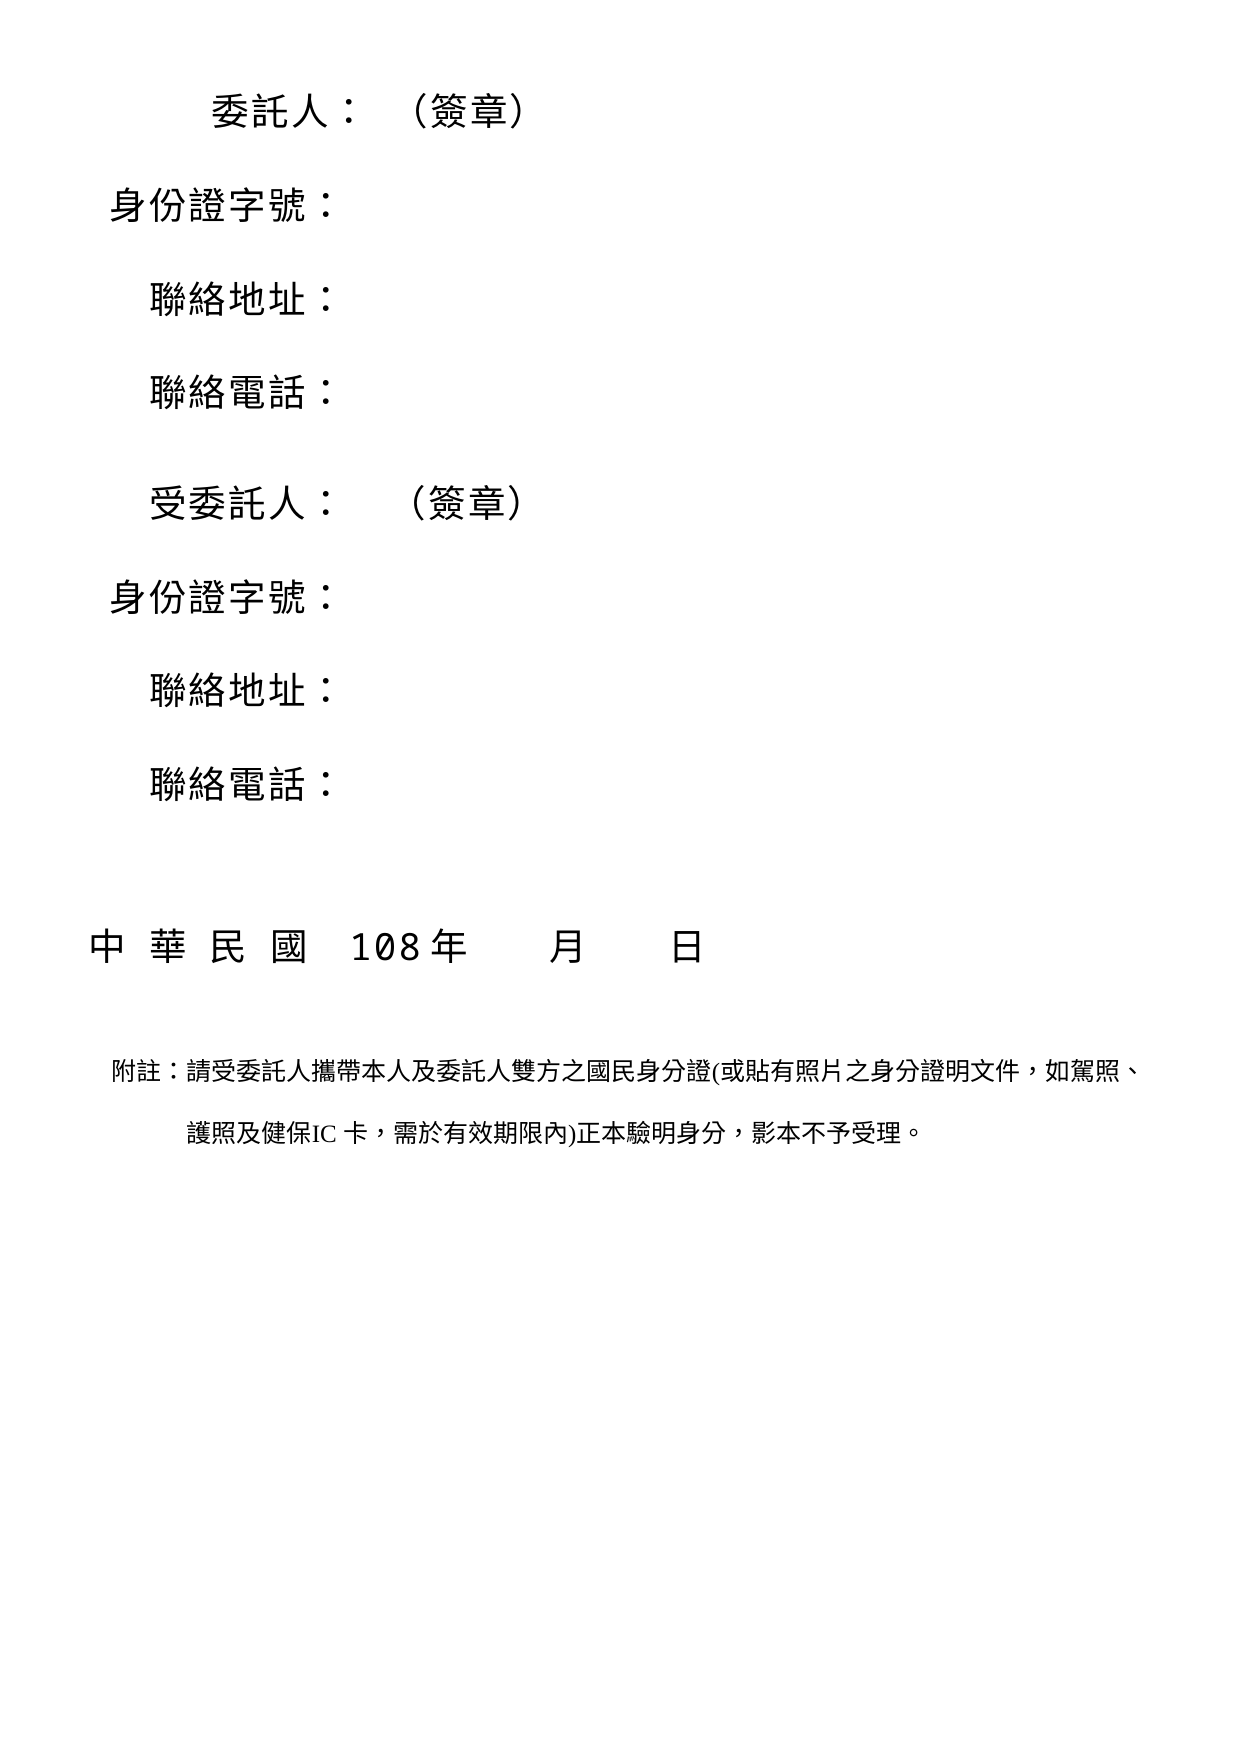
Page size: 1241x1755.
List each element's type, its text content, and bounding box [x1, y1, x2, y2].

text 中 華 民 國 108年 月 日 [89, 903, 1152, 965]
text 受委託人： （簽章） 身份證字號： 聯絡地址： 聯絡電話： [89, 459, 1152, 803]
text 附註：請受委託人攜帶本人及委託人雙方之國民身分證(或貼有照片之身分證明文件，如駕照、護照及健保IC 卡，需於有效期限內)正本驗明身分，影本不予受理。 [112, 1028, 1152, 1153]
text 委託人： （簽章） 身份證字號： 聯絡地址： 聯絡電話： [89, 67, 1152, 411]
